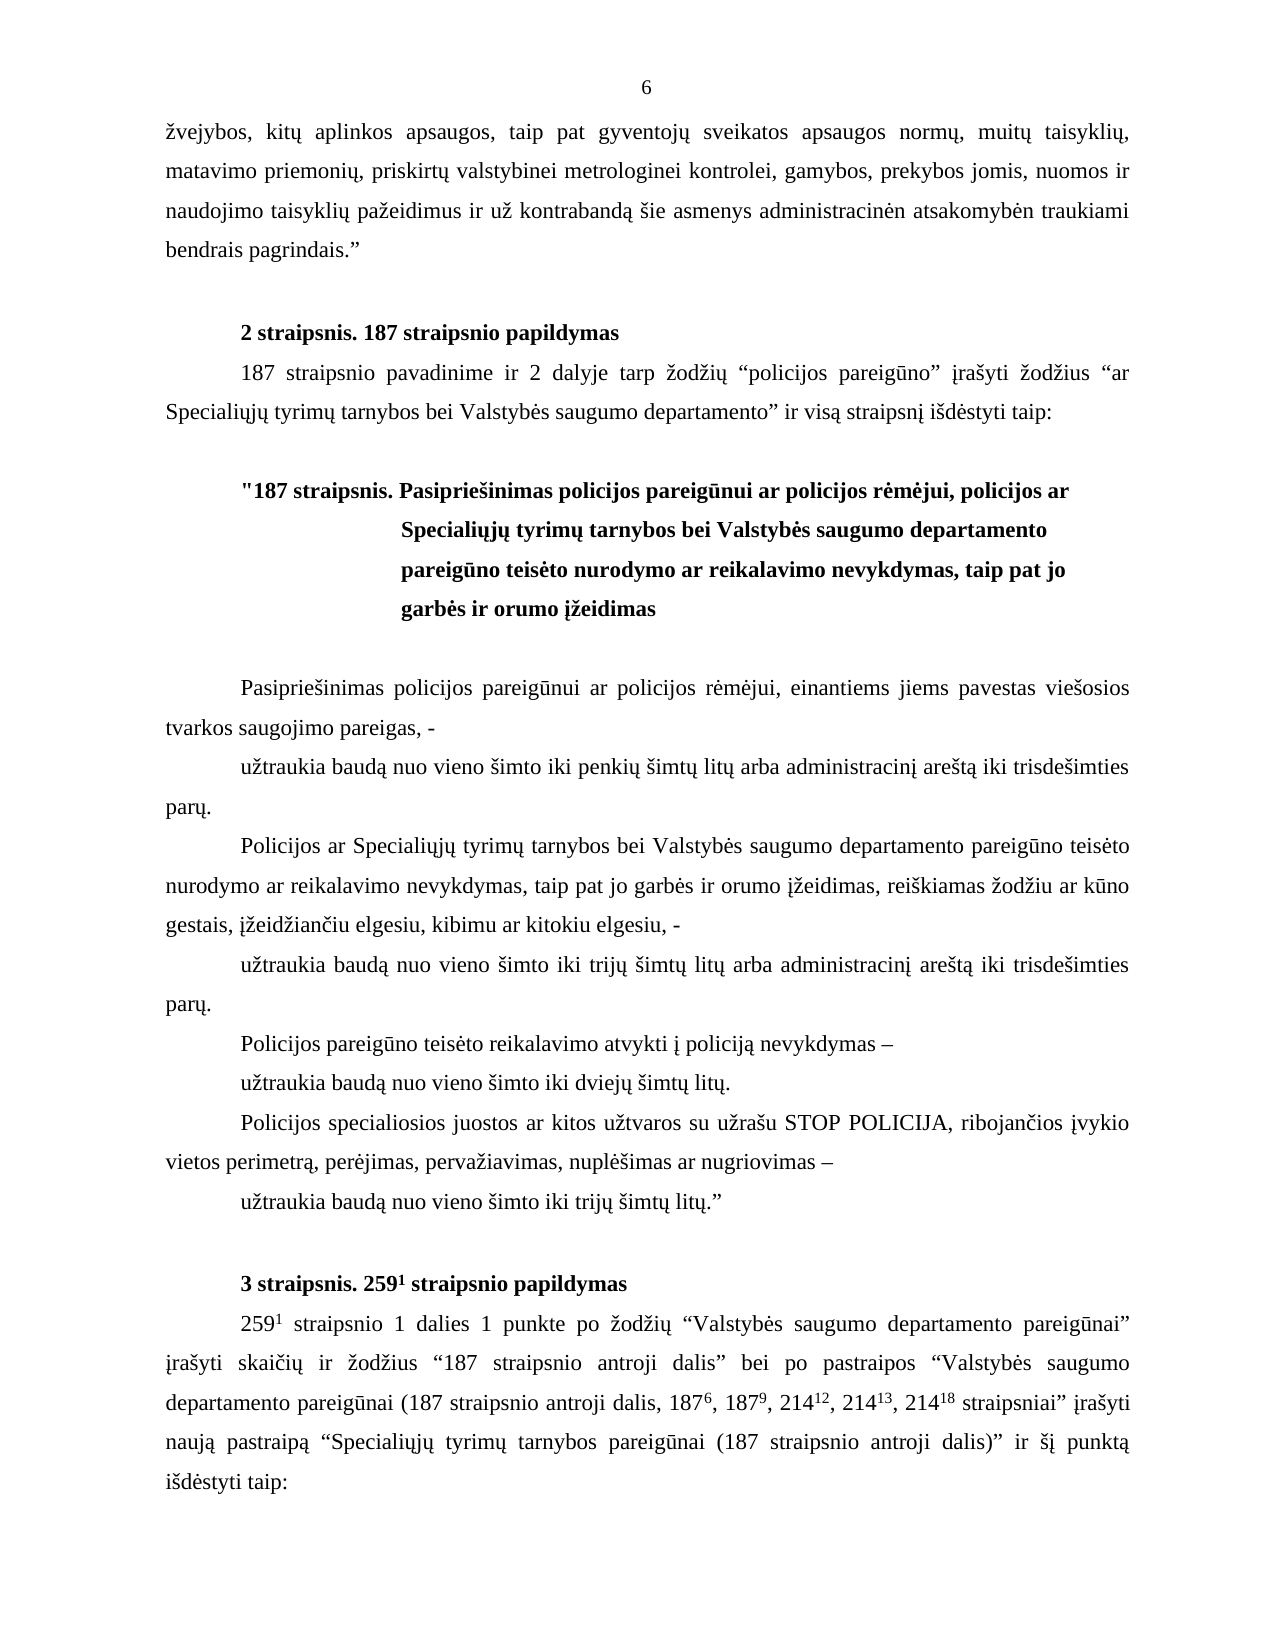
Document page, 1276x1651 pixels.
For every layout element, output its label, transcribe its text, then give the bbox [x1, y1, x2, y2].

text Pasipriešinimas policijos pareigūnui ar policijos rėmėjui, einantiems jiems pavestas viešosios tvarkos saugojimo pareigas, - [165, 674, 1131, 740]
text Policijos specialiosios juostos ar kitos užtvaros su užrašu STOP POLICIJA, ribojančios įvykio vietos perimetrą, perėjimas, pervažiavimas, nuplėšimas ar nugriovimas – [165, 1109, 1131, 1174]
text žvejybos, kitų aplinkos apsaugos, taip pat gyventojų sveikatos apsaugos normų, muitų taisyklių, matavimo priemonių, priskirtų valstybinei metrologinei kontrolei, gamybos, prekybos jomis, nuomos ir naudojimo taisyklių pažeidimus ir už kontrabandą šie asmenys administracinėn atsakomybėn traukiami bendrais pagrindais.” [165, 118, 1131, 263]
text garbės ir orumo įžeidimas [165, 596, 1131, 622]
text užtraukia baudą nuo vieno šimto iki penkių šimtų litų arba administracinį areštą iki trisdešimties parų. [165, 753, 1131, 819]
text "187 straipsnis. Pasipriešinimas policijos pareigūnui ar policijos rėmėjui, policijos ar [165, 477, 1131, 503]
text 187 straipsnio pavadinime ir 2 dalyje tarp žodžių “policijos pareigūno” įrašyti žodžius “ar Specialiųjų tyrimų tarnybos bei Valstybės saugumo departamento” ir visą straipsnį išdėstyti taip: [165, 359, 1131, 424]
text 3 straipsnis. 2591 straipsnio papildymas [165, 1270, 1131, 1297]
text 2591 straipsnio 1 dalies 1 punkte po žodžių “Valstybės saugumo departamento pareigūnai” įrašyti skaičių ir žodžius “187 straipsnio antroji dalis” bei po pastraipos “Valstybės saugumo departamento pareigūnai (187 straipsnio antroji dalis, 1876, 1879, 21412, 21413, 21418 straipsniai” įrašyti naują pastraipą “Specialiųjų tyrimų tarnybos pareigūnai (187 straipsnio antroji dalis)” ir šį punktą išdėstyti taip: [165, 1310, 1131, 1494]
text Policijos ar Specialiųjų tyrimų tarnybos bei Valstybės saugumo departamento pareigūno teisėto nurodymo ar reikalavimo nevykdymas, taip pat jo garbės ir orumo įžeidimas, reiškiamas žodžiu ar kūno gestais, įžeidžiančiu elgesiu, kibimu ar kitokiu elgesiu, - [165, 832, 1131, 938]
text užtraukia baudą nuo vieno šimto iki trijų šimtų litų.” [165, 1188, 1131, 1214]
text užtraukia baudą nuo vieno šimto iki trijų šimtų litų arba administracinį areštą iki trisdešimties parų. [165, 951, 1131, 1017]
text Policijos pareigūno teisėto reikalavimo atvykti į policiją nevykdymas – [165, 1030, 1131, 1056]
text Specialiųjų tyrimų tarnybos bei Valstybės saugumo departamento [165, 517, 1131, 543]
text pareigūno teisėto nurodymo ar reikalavimo nevykdymas, taip pat jo [165, 556, 1131, 582]
text užtraukia baudą nuo vieno šimto iki dviejų šimtų litų. [165, 1069, 1131, 1096]
text 2 straipsnis. 187 straipsnio papildymas [165, 319, 1131, 346]
